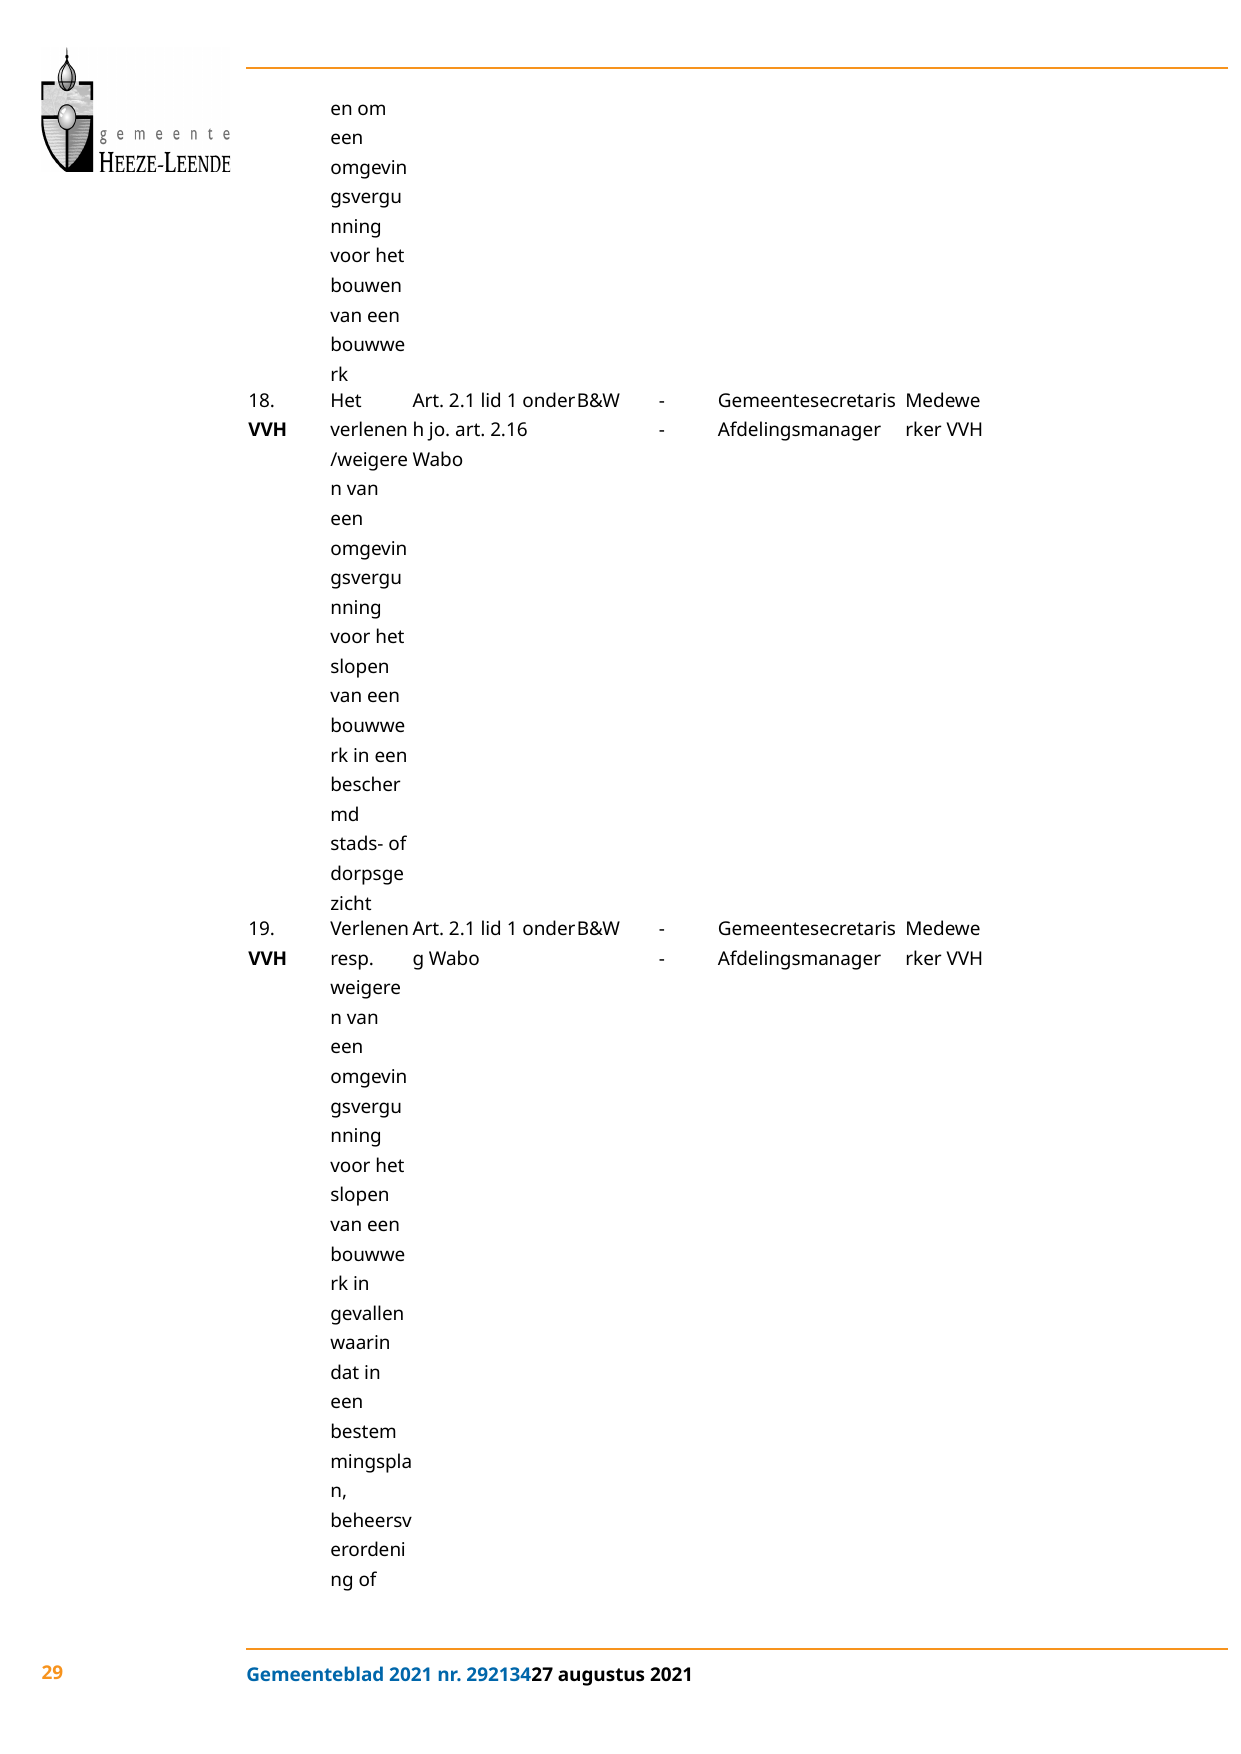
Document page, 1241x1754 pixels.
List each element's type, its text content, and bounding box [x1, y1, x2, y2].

table_cell [987, 915, 1152, 1592]
table_cell Verlenen resp. weigeren van een omgevingsvergunning voor het slopen van een bouwwerk in gevallen waarin dat in een bestemmingsplan, beheersverordening of [330, 915, 412, 1592]
picture [41, 47, 231, 172]
table_cell [987, 387, 1152, 915]
table_cell Medewerker VVH [905, 915, 987, 1592]
table_cell [248, 95, 330, 387]
table_cell [659, 95, 905, 387]
table_cell Medewerker VVH [905, 387, 987, 915]
table_cell [987, 95, 1152, 387]
table_cell Gemeentesecretaris Afdelingsmanager [659, 387, 905, 915]
table_cell 18. VVH [248, 387, 330, 915]
table_cell [577, 95, 659, 387]
table_cell [905, 95, 987, 387]
table_cell B&W [577, 915, 659, 1592]
table_cell en om een omgevingsvergunning voor het bouwen van een bouwwerk [330, 95, 412, 387]
table_cell Art. 2.1 lid 1 onder h jo. art. 2.16 Wabo [412, 387, 577, 915]
table_cell 19. VVH [248, 915, 330, 1592]
table_cell Het verlenen/weigeren van een omgevingsvergunning voor het slopen van een bouwwerk in een beschermd stads- of dorpsgezicht [330, 387, 412, 915]
table_cell Gemeentesecretaris Afdelingsmanager [659, 915, 905, 1592]
table_cell [412, 95, 577, 387]
table_cell B&W [577, 387, 659, 915]
table_cell Art. 2.1 lid 1 onder g Wabo [412, 915, 577, 1592]
